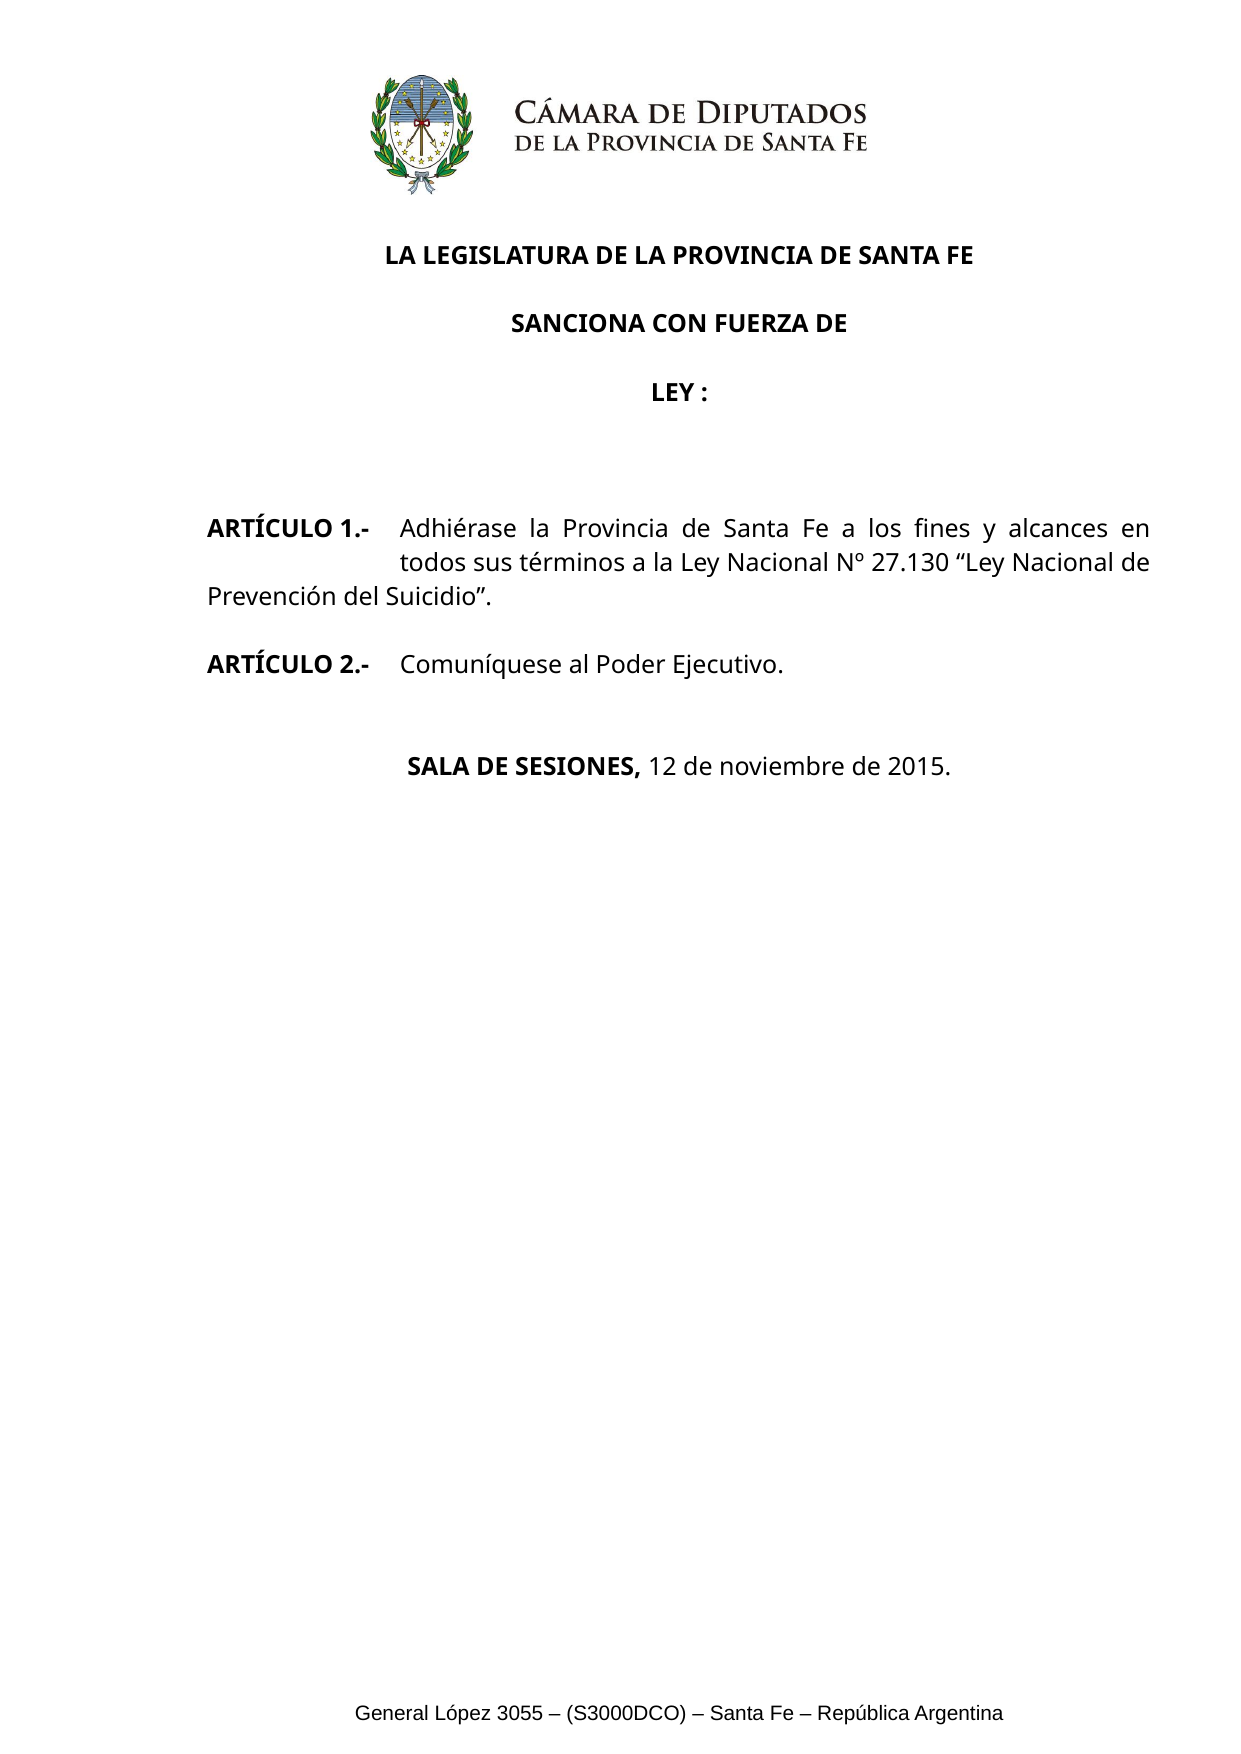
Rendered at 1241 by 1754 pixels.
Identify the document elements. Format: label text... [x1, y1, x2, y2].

text LEY : [207, 374, 1152, 408]
text SALA DE SESIONES, 12 de noviembre de 2015. [207, 749, 1152, 783]
text Adhiérase la Provincia de Santa Fe a los fines y alcances en todos sus términos a la Ley Nacional Nº 27.130 “Ley Nacional de Prevención del Suicidio”. [207, 511, 1152, 613]
picture [370, 75, 867, 199]
text Comuníquese al Poder Ejecutivo. [399, 647, 1152, 681]
text SANCIONA CON FUERZA DE [207, 306, 1152, 340]
text LA LEGISLATURA DE LA PROVINCIA DE SANTA FE [207, 238, 1152, 272]
table_header ARTÍCULO 1.- [207, 511, 399, 561]
table_header ARTÍCULO 2.- [207, 647, 399, 697]
